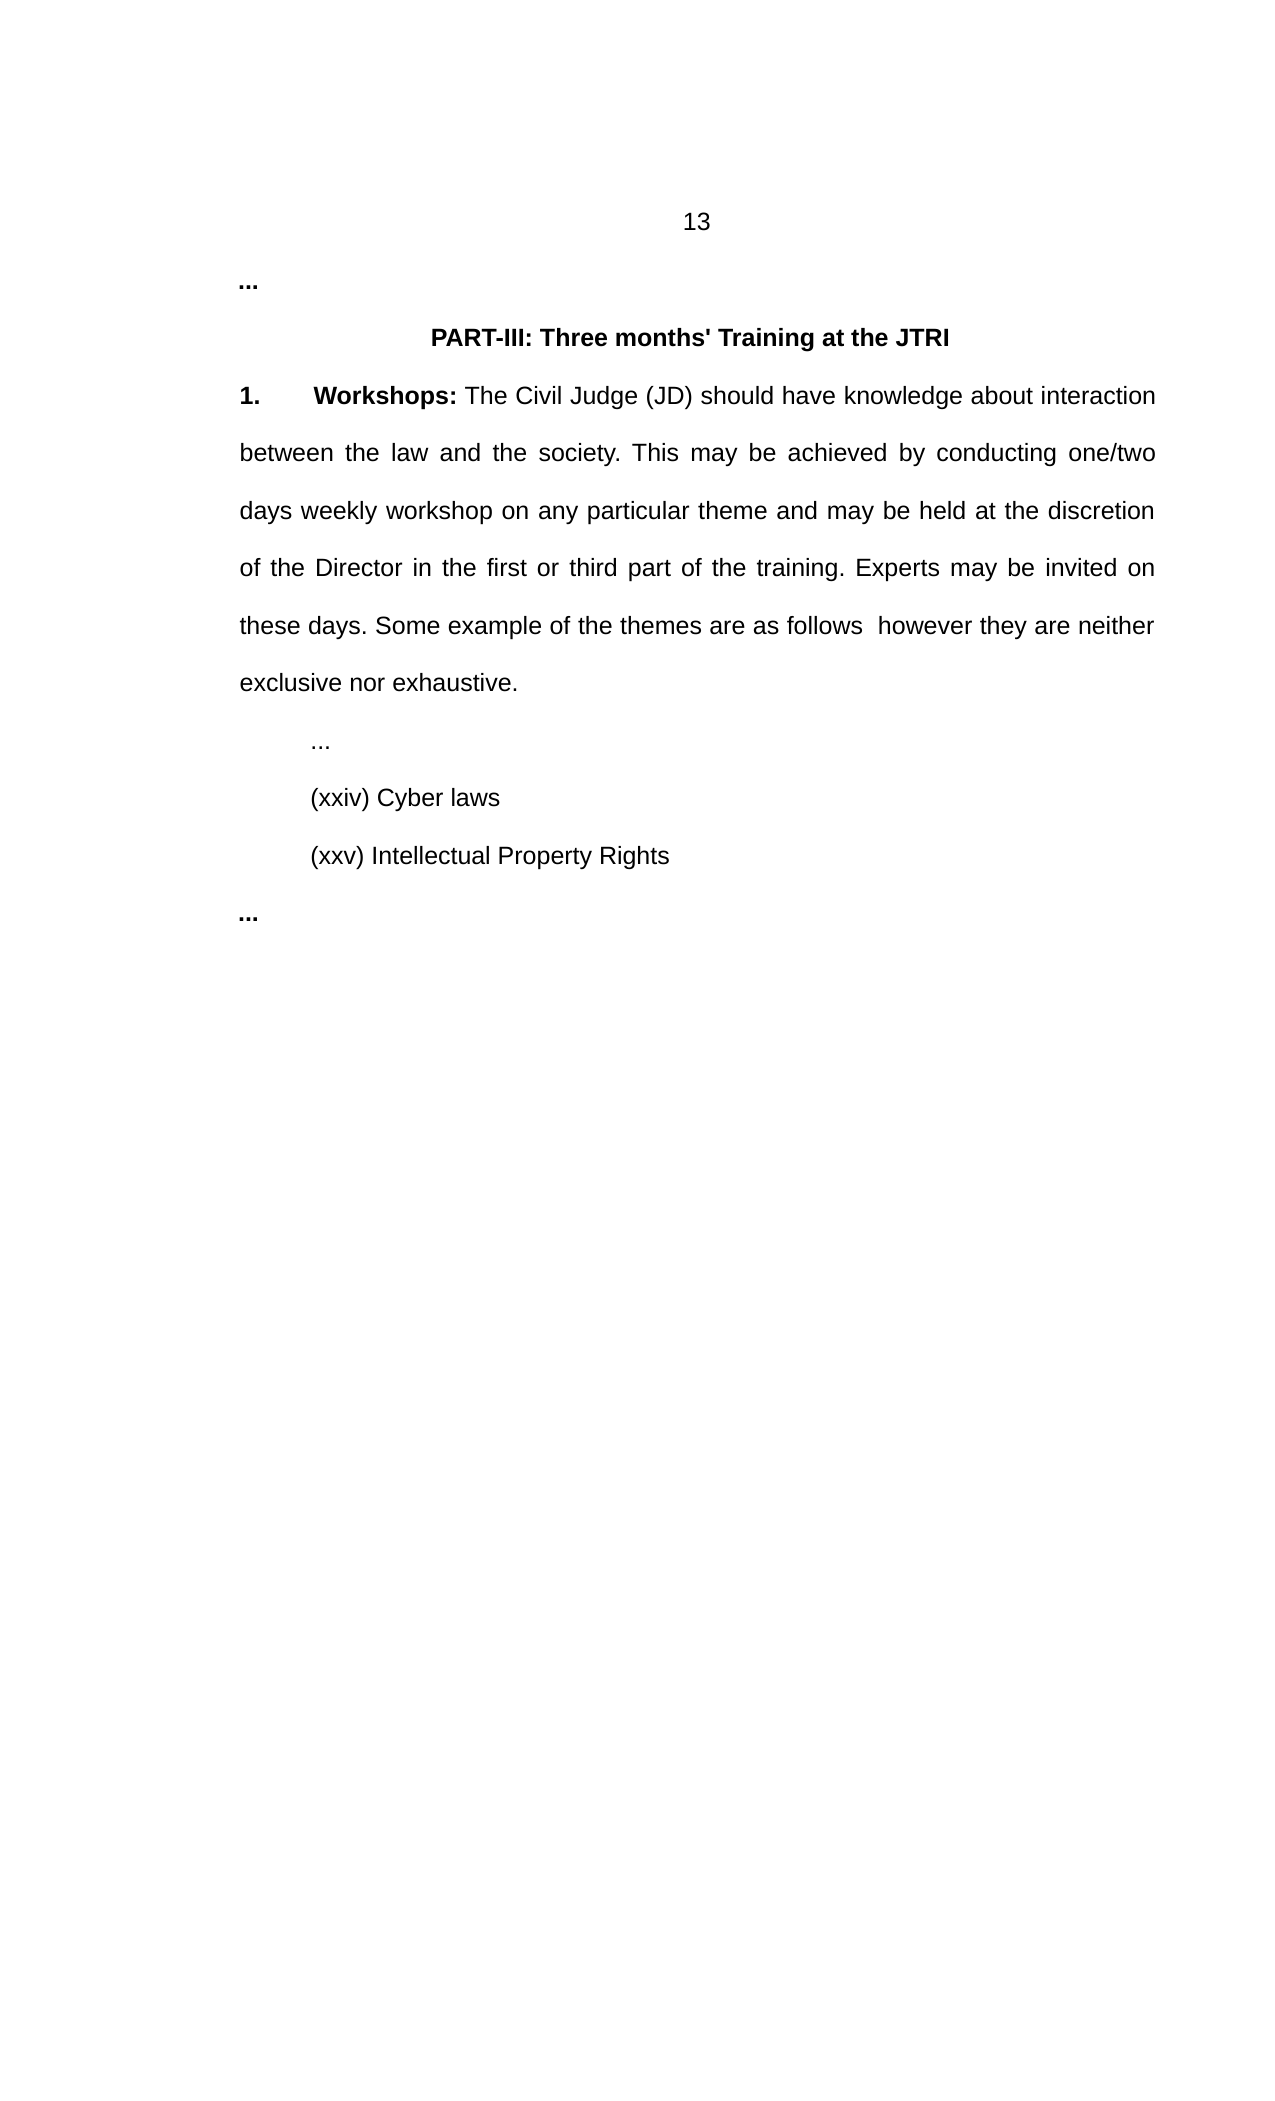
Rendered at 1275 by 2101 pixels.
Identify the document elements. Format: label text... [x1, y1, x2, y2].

list Intellectual Property Rights [310, 841, 1157, 869]
text PART-III: Three months' Training at the JTRI [238, 323, 1157, 352]
list Cyber laws [310, 783, 1157, 812]
text ... [310, 726, 1157, 754]
text ... [238, 266, 1157, 294]
text 1. Workshops: The Civil Judge (JD) should have knowledge about interaction between the law and the society. This may be achieved by conducting one/two days weekly workshop on any particular theme and may be held at the discretion of the Director in the first or third part of the training. Experts may be invited on these days. Some example of the themes are as follows however they are neither exclusive nor exhaustive. [239, 381, 1157, 697]
text ... [238, 898, 1157, 927]
